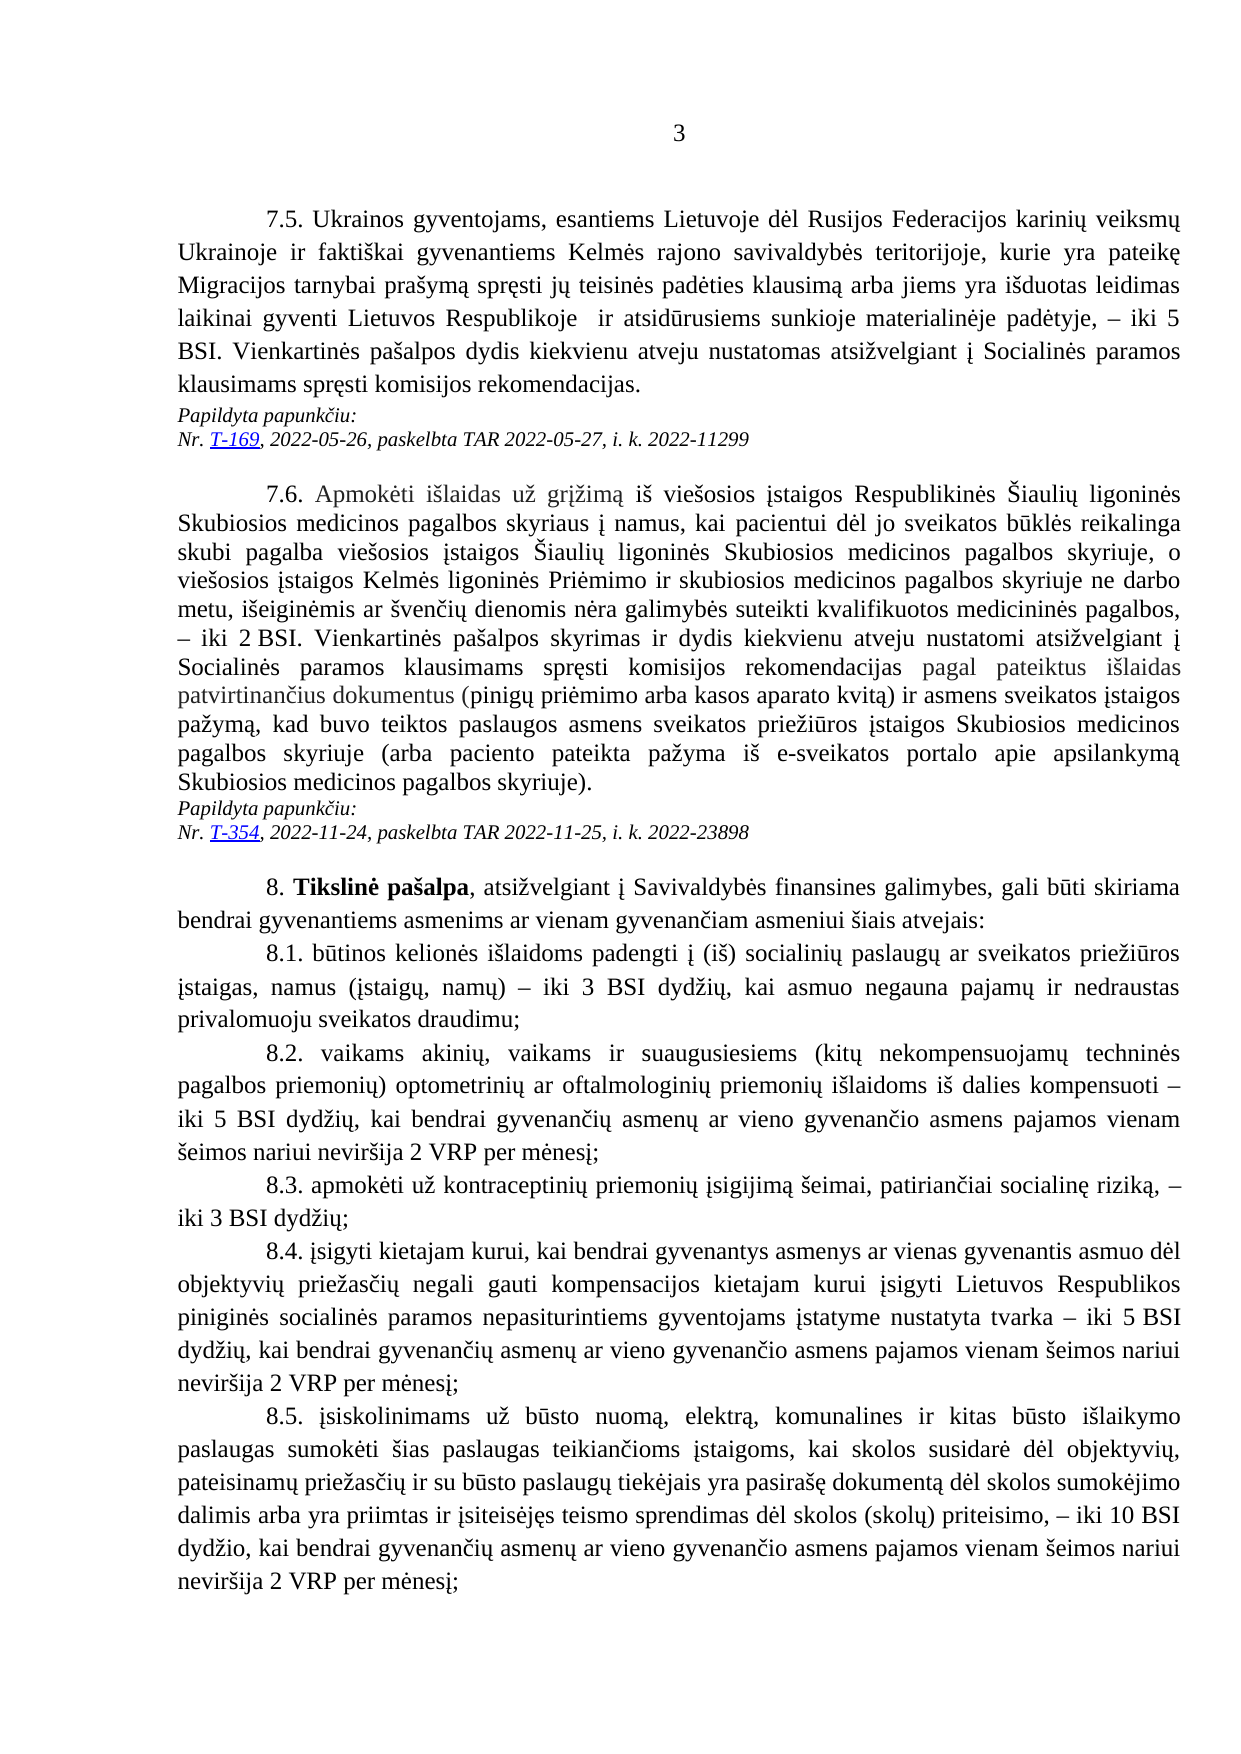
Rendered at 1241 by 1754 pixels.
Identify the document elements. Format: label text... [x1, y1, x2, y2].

text 8.2. vaikams akinių, vaikams ir suaugusiesiems (kitų nekompensuojamų techninės pagalbos priemonių) optometrinių ar oftalmologinių priemonių išlaidoms iš dalies kompensuoti – iki 5 BSI dydžių, kai bendrai gyvenančių asmenų ar vieno gyvenančio asmens pajamos vienam šeimos nariui neviršija 2 VRP per mėnesį; [177, 1038, 1181, 1165]
text 7.5. Ukrainos gyventojams, esantiems Lietuvoje dėl Rusijos Federacijos karinių veiksmų Ukrainoje ir faktiškai gyvenantiems Kelmės rajono savivaldybės teritorijoje, kurie yra pateikę Migracijos tarnybai prašymą spręsti jų teisinės padėties klausimą arba jiems yra išduotas leidimas laikinai gyventi Lietuvos Respublikoje ir atsidūrusiems sunkioje materialinėje padėtyje, – iki 5 BSI. Vienkartinės pašalpos dydis kiekvienu atveju nustatomas atsižvelgiant į Socialinės paramos klausimams spręsti komisijos rekomendacijas. [177, 204, 1181, 398]
text 8.1. būtinos kelionės išlaidoms padengti į (iš) socialinių paslaugų ar sveikatos priežiūros įstaigas, namus (įstaigų, namų) – iki 3 BSI dydžių, kai asmuo negauna pajamų ir nedraustas privalomuoju sveikatos draudimu; [177, 938, 1181, 1033]
text 8. Tikslinė pašalpa, atsižvelgiant į Savivaldybės finansines galimybes, gali būti skiriama bendrai gyvenantiems asmenims ar vienam gyvenančiam asmeniui šiais atvejais: [177, 872, 1181, 934]
text 8.4. įsigyti kietajam kurui, kai bendrai gyvenantys asmenys ar vienas gyvenantis asmuo dėl objektyvių priežasčių negali gauti kompensacijos kietajam kurui įsigyti Lietuvos Respublikos piniginės socialinės paramos nepasiturintiems gyventojams įstatyme nustatyta tvarka – iki 5 BSI dydžių, kai bendrai gyvenančių asmenų ar vieno gyvenančio asmens pajamos vienam šeimos nariui neviršija 2 VRP per mėnesį; [177, 1236, 1181, 1397]
text 8.5. įsiskolinimams už būsto nuomą, elektrą, komunalines ir kitas būsto išlaikymo paslaugas sumokėti šias paslaugas teikiančioms įstaigoms, kai skolos susidarė dėl objektyvių, pateisinamų priežasčių ir su būsto paslaugų tiekėjais yra pasirašę dokumentą dėl skolos sumokėjimo dalimis arba yra priimtas ir įsiteisėjęs teismo sprendimas dėl skolos (skolų) priteisimo, – iki 10 BSI dydžio, kai bendrai gyvenančių asmenų ar vieno gyvenančio asmens pajamos vienam šeimos nariui neviršija 2 VRP per mėnesį; [177, 1401, 1181, 1595]
text 7.6. Apmokėti išlaidas už grįžimą iš viešosios įstaigos Respublikinės Šiaulių ligoninės Skubiosios medicinos pagalbos skyriaus į namus, kai pacientui dėl jo sveikatos būklės reikalinga skubi pagalba viešosios įstaigos Šiaulių ligoninės Skubiosios medicinos pagalbos skyriuje, o viešosios įstaigos Kelmės ligoninės Priėmimo ir skubiosios medicinos pagalbos skyriuje ne darbo metu, išeiginėmis ar švenčių dienomis nėra galimybės suteikti kvalifikuotos medicininės pagalbos, – iki 2 BSI. Vienkartinės pašalpos skyrimas ir dydis kiekvienu atveju nustatomi atsižvelgiant į Socialinės paramos klausimams spręsti komisijos rekomendacijas pagal pateiktus išlaidas patvirtinančius dokumentus (pinigų priėmimo arba kasos aparato kvitą) ir asmens sveikatos įstaigos pažymą, kad buvo teiktos paslaugos asmens sveikatos priežiūros įstaigos Skubiosios medicinos pagalbos skyriuje (arba paciento pateikta pažyma iš e-sveikatos portalo apie apsilankymą Skubiosios medicinos pagalbos skyriuje). [177, 479, 1181, 796]
text Papildyta papunkčiu: [177, 402, 1181, 427]
text 8.3. apmokėti už kontraceptinių priemonių įsigijimą šeimai, patiriančiai socialinę riziką, – iki 3 BSI dydžių; [177, 1170, 1181, 1231]
text Papildyta papunkčiu: [177, 796, 1181, 820]
text Nr. T-354, 2022-11-24, paskelbta TAR 2022-11-25, i. k. 2022-23898 [177, 820, 1181, 844]
text Nr. T-169, 2022-05-26, paskelbta TAR 2022-05-27, i. k. 2022-11299 [177, 427, 1181, 451]
